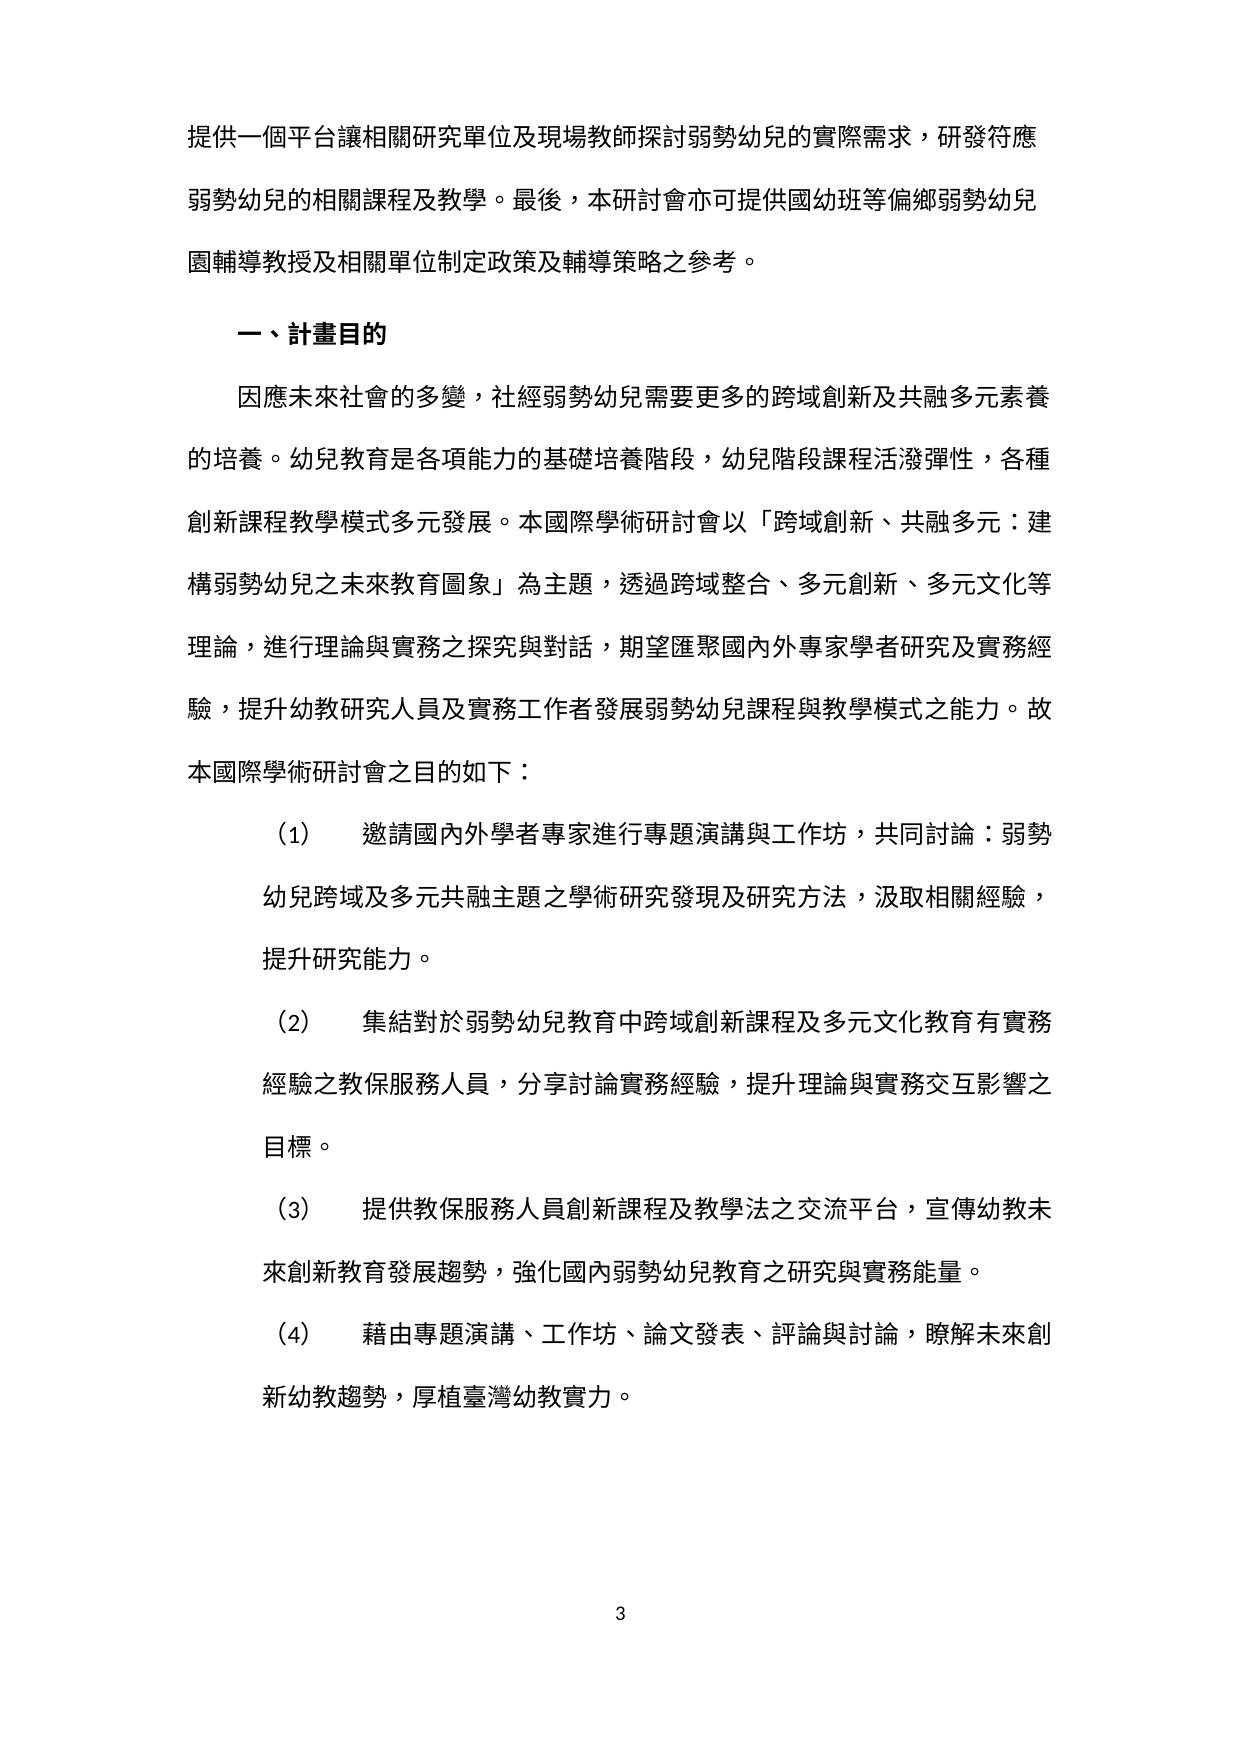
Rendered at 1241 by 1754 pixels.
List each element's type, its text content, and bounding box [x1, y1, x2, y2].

list 藉由專題演講、工作坊、論文發表、評論與討論，瞭解未來創新幼教趨勢，厚植臺灣幼教實力。 [262, 1291, 1053, 1416]
list 集結對於弱勢幼兒教育中跨域創新課程及多元文化教育有實務經驗之教保服務人員，分享討論實務經驗，提升理論與實務交互影響之目標。 [262, 978, 1053, 1166]
text 提供一個平台讓相關研究單位及現場教師探討弱勢幼兒的實際需求，研發符應弱勢幼兒的相關課程及教學。最後，本研討會亦可提供國幼班等偏鄉弱勢幼兒園輔導教授及相關單位制定政策及輔導策略之參考。 [187, 94, 1053, 282]
subtitle 一、計畫目的 [237, 291, 1053, 353]
list 邀請國內外學者專家進行專題演講與工作坊，共同討論：弱勢幼兒跨域及多元共融主題之學術研究發現及研究方法，汲取相關經驗，提升研究能力。 [262, 791, 1053, 978]
list 提供教保服務人員創新課程及教學法之交流平台，宣傳幼教未來創新教育發展趨勢，強化國內弱勢幼兒教育之研究與實務能量。 [262, 1166, 1053, 1291]
text 因應未來社會的多變，社經弱勢幼兒需要更多的跨域創新及共融多元素養的培養。幼兒教育是各項能力的基礎培養階段，幼兒階段課程活潑彈性，各種創新課程教學模式多元發展。本國際學術研討會以「跨域創新、共融多元：建構弱勢幼兒之未來教育圖象」為主題，透過跨域整合、多元創新、多元文化等理論，進行理論與實務之探究與對話，期望匯聚國內外專家學者研究及實務經驗，提升幼教研究人員及實務工作者發展弱勢幼兒課程與教學模式之能力。故本國際學術研討會之目的如下： [187, 353, 1053, 791]
